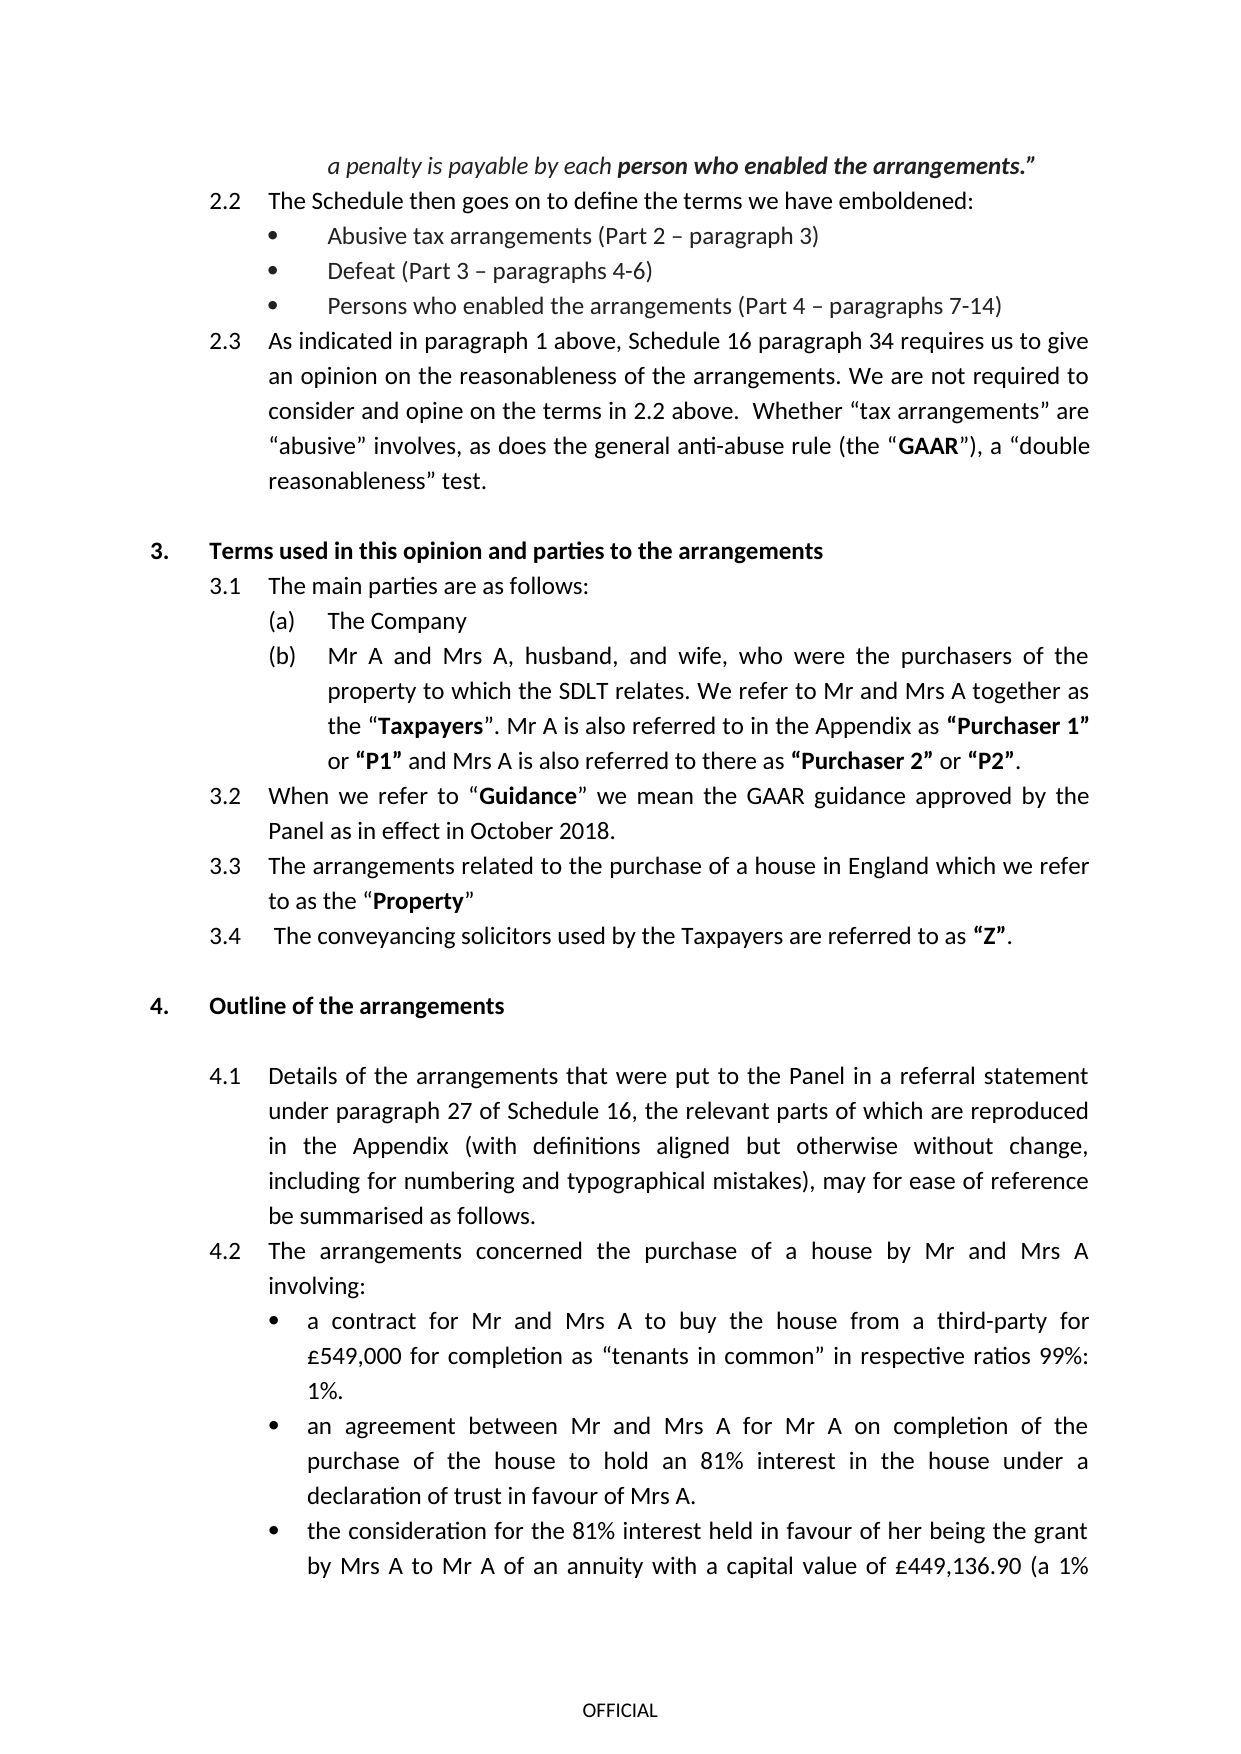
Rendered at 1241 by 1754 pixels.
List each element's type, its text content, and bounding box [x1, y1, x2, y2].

list The Company [268, 605, 1090, 636]
list an agreement between Mr and Mrs A for Mr A on completion of the purchase of the house to hold an 81% interest in the house under a declaration of trust in favour of Mrs A. [269, 1410, 1090, 1511]
list When we refer to “Guidance” we mean the GAAR guidance approved by the Panel as in effect in October 2018. [209, 780, 1090, 846]
list The arrangements related to the purchase of a house in England which we refer to as the “Property” [209, 850, 1090, 916]
text a penalty is payable by each person who enabled the arrangements.” [327, 150, 1090, 181]
list a contract for Mr and Mrs A to buy the house from a third-party for £549,000 for completion as “tenants in common” in respective ratios 99%: 1%. [269, 1305, 1090, 1406]
list The main parties are as follows: [209, 570, 1090, 601]
list Terms used in this opinion and parties to the arrangements [150, 535, 1090, 566]
list the consideration for the 81% interest held in favour of her being the grant by Mrs A to Mr A of an annuity with a capital value of £449,136.90 (a 1% [269, 1515, 1090, 1581]
list The conveyancing solicitors used by the Taxpayers are referred to as “Z”. [209, 920, 1090, 951]
list Persons who enabled the arrangements (Part 4 – paragraphs 7-14) [268, 290, 1090, 321]
list The arrangements concerned the purchase of a house by Mr and Mrs A involving: [209, 1235, 1090, 1301]
list Defeat (Part 3 – paragraphs 4-6) [268, 255, 1090, 286]
list Abusive tax arrangements (Part 2 – paragraph 3) [268, 220, 1090, 251]
list As indicated in paragraph 1 above, Schedule 16 paragraph 34 requires us to give an opinion on the reasonableness of the arrangements. We are not required to consider and opine on the terms in 2.2 above. Whether “tax arrangements” are “abusive” involves, as does the general anti-abuse rule (the “GAAR”), a “double reasonableness” test. [209, 325, 1090, 496]
list Outline of the arrangements [150, 990, 1090, 1021]
list Mr A and Mrs A, husband, and wife, who were the purchasers of the property to which the SDLT relates. We refer to Mr and Mrs A together as the “Taxpayers”. Mr A is also referred to in the Appendix as “Purchaser 1” or “P1” and Mrs A is also referred to there as “Purchaser 2” or “P2”. [268, 640, 1090, 776]
list Details of the arrangements that were put to the Panel in a referral statement under paragraph 27 of Schedule 16, the relevant parts of which are reproduced in the Appendix (with definitions aligned but otherwise without change, including for numbering and typographical mistakes), may for ease of reference be summarised as follows. [209, 1060, 1090, 1231]
list The Schedule then goes on to define the terms we have emboldened: [209, 185, 1090, 216]
